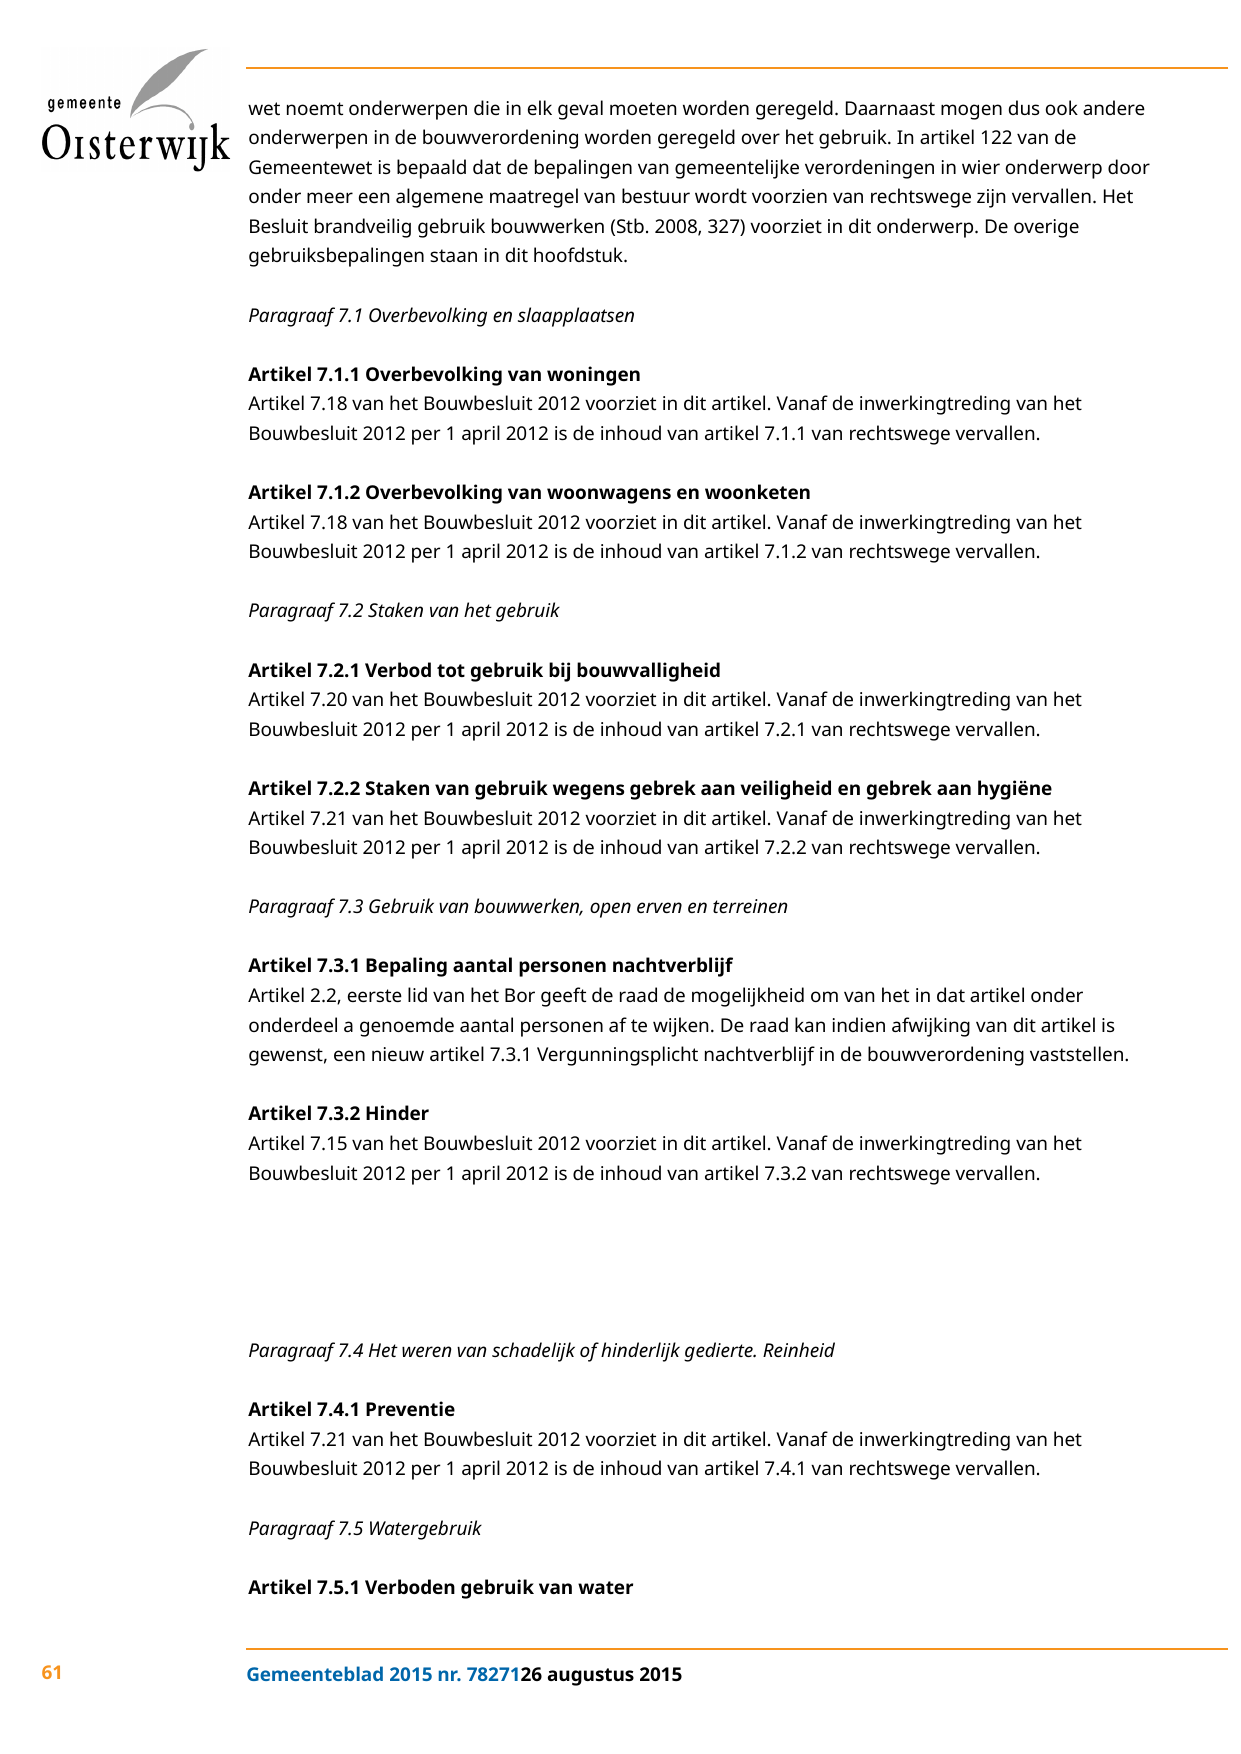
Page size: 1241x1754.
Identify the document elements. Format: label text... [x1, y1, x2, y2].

text Artikel 7.4.1 Preventie [248, 1396, 1152, 1422]
text Artikel 7.5.1 Verboden gebruik van water [248, 1574, 1152, 1600]
text Artikel 2.2, eerste lid van het Bor geeft de raad de mogelijkheid om van het in dat artikel onder onderdeel a genoemde aantal personen af te wijken. De raad kan indien afwijking van dit artikel is gewenst, een nieuw artikel 7.3.1 Vergunningsplicht nachtverblijf in de bouwverordening vaststellen. [248, 982, 1152, 1067]
text Artikel 7.1.1 Overbevolking van woningen [248, 361, 1152, 387]
text Paragraaf 7.3 Gebruik van bouwwerken, open erven en terreinen [248, 893, 1152, 919]
text wet noemt onderwerpen die in elk geval moeten worden geregeld. Daarnaast mogen dus ook andere onderwerpen in de bouwverordening worden geregeld over het gebruik. In artikel 122 van de Gemeentewet is bepaald dat de bepalingen van gemeentelijke verordeningen in wier onderwerp door onder meer een algemene maatregel van bestuur wordt voorzien van rechtswege zijn vervallen. Het Besluit brandveilig gebruik bouwwerken (Stb. 2008, 327) voorziet in dit onderwerp. De overige gebruiksbepalingen staan in dit hoofdstuk. [248, 95, 1152, 268]
text Artikel 7.2.2 Staken van gebruik wegens gebrek aan veiligheid en gebrek aan hygiëne [248, 775, 1152, 801]
text Artikel 7.21 van het Bouwbesluit 2012 voorziet in dit artikel. Vanaf de inwerkingtreding van het Bouwbesluit 2012 per 1 april 2012 is de inhoud van artikel 7.2.2 van rechtswege vervallen. [248, 805, 1152, 860]
text Artikel 7.3.1 Bepaling aantal personen nachtverblijf [248, 953, 1152, 978]
text Artikel 7.18 van het Bouwbesluit 2012 voorziet in dit artikel. Vanaf de inwerkingtreding van het Bouwbesluit 2012 per 1 april 2012 is de inhoud van artikel 7.1.2 van rechtswege vervallen. [248, 509, 1152, 564]
text Paragraaf 7.1 Overbevolking en slaapplaatsen [248, 302, 1152, 328]
text Artikel 7.2.1 Verbod tot gebruik bij bouwvalligheid [248, 657, 1152, 683]
text Paragraaf 7.5 Watergebruik [248, 1515, 1152, 1541]
text Artikel 7.1.2 Overbevolking van woonwagens en woonketen [248, 479, 1152, 505]
text Artikel 7.18 van het Bouwbesluit 2012 voorziet in dit artikel. Vanaf de inwerkingtreding van het Bouwbesluit 2012 per 1 april 2012 is de inhoud van artikel 7.1.1 van rechtswege vervallen. [248, 391, 1152, 446]
text Paragraaf 7.2 Staken van het gebruik [248, 598, 1152, 623]
picture [41, 47, 231, 172]
text Artikel 7.3.2 Hinder [248, 1101, 1152, 1126]
text Artikel 7.15 van het Bouwbesluit 2012 voorziet in dit artikel. Vanaf de inwerkingtreding van het Bouwbesluit 2012 per 1 april 2012 is de inhoud van artikel 7.3.2 van rechtswege vervallen. [248, 1130, 1152, 1186]
text Artikel 7.20 van het Bouwbesluit 2012 voorziet in dit artikel. Vanaf de inwerkingtreding van het Bouwbesluit 2012 per 1 april 2012 is de inhoud van artikel 7.2.1 van rechtswege vervallen. [248, 686, 1152, 742]
text Paragraaf 7.4 Het weren van schadelijk of hinderlijk gedierte. Reinheid [248, 1337, 1152, 1363]
text Artikel 7.21 van het Bouwbesluit 2012 voorziet in dit artikel. Vanaf de inwerkingtreding van het Bouwbesluit 2012 per 1 april 2012 is de inhoud van artikel 7.4.1 van rechtswege vervallen. [248, 1426, 1152, 1481]
